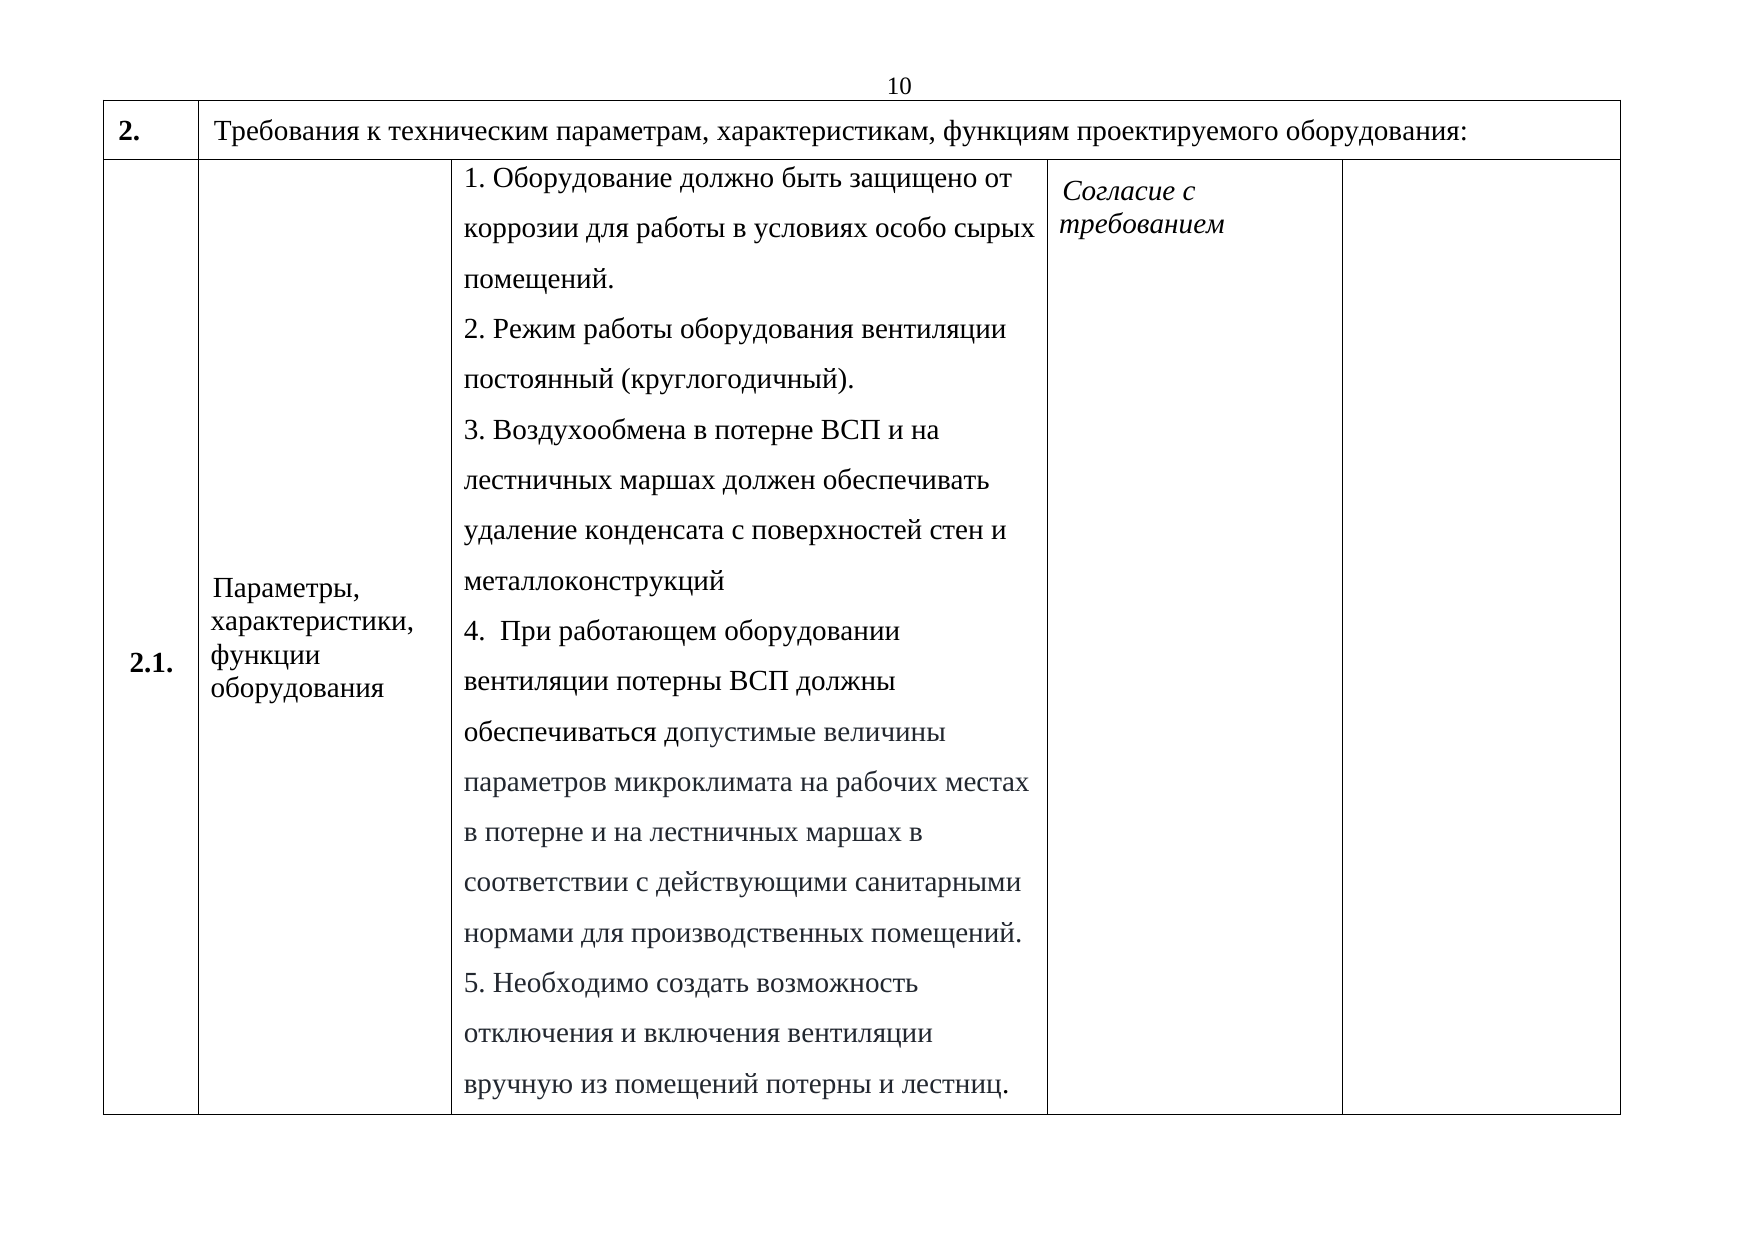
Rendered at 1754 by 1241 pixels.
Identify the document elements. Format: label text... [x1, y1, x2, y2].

table_cell [1343, 160, 1620, 1114]
table_cell 1. Оборудование должно быть защищено от коррозии для работы в условиях особо сырых помещений. 2. Режим работы оборудования вентиляции постоянный (круглогодичный). 3. Воздухообмена в потерне ВСП и на лестничных маршах должен обеспечивать удаление конденсата с поверхностей стен и металлоконструкций 4. При работающем оборудовании вентиляции потерны ВСП должны обеспечиваться допустимые величины параметров микроклимата на рабочих местах в потерне и на лестничных маршах в соответствии с действующими санитарными нормами для производственных помещений. 5. Необходимо создать возможность отключения и включения вентиляции вручную из помещений потерны и лестниц. [452, 160, 1047, 1114]
table_cell Параметры, характеристики, функции оборудования [199, 160, 451, 1114]
table_cell 2. [104, 101, 198, 159]
table_cell Требования к техническим параметрам, характеристикам, функциям проектируемого оборудования: [199, 101, 1620, 159]
table_cell Согласие с требованием [1048, 160, 1342, 1114]
table_cell 2.1. [104, 160, 198, 1114]
